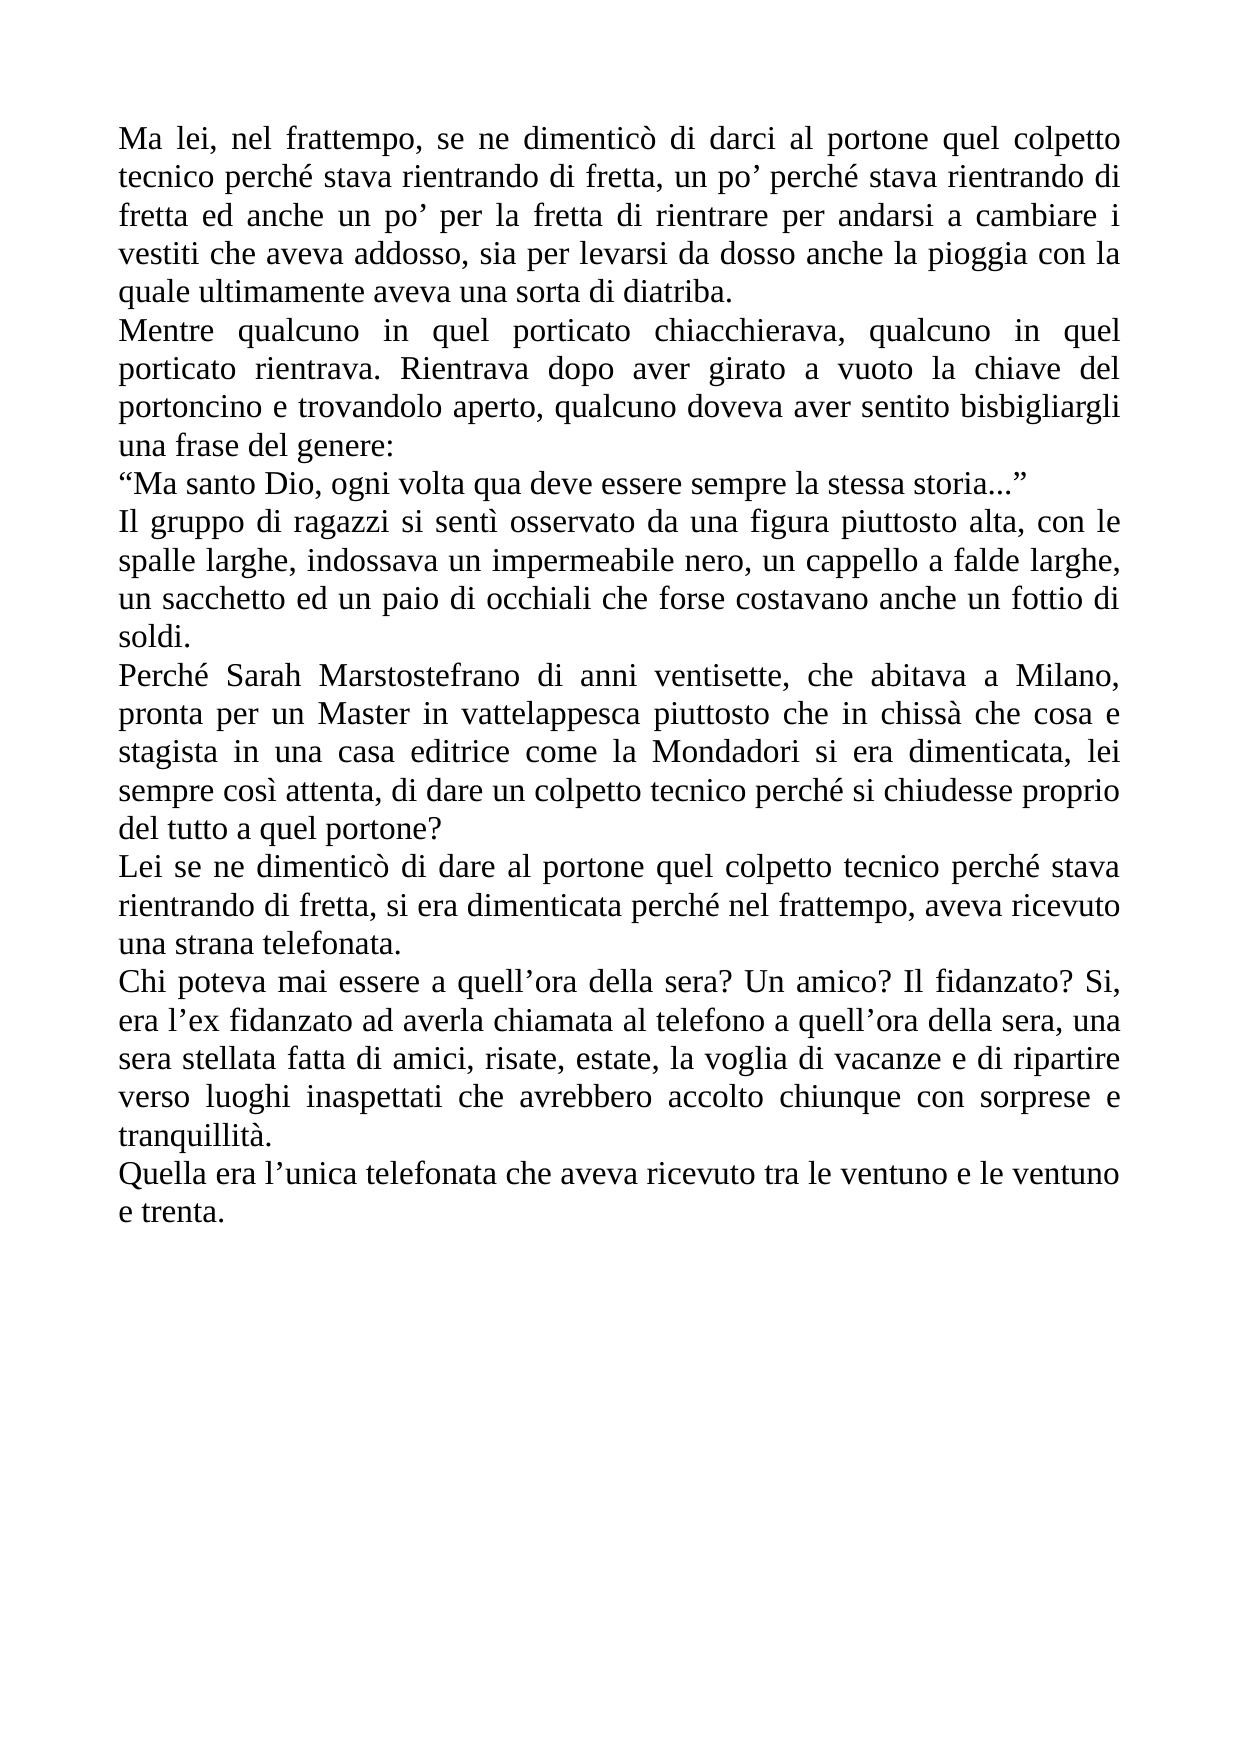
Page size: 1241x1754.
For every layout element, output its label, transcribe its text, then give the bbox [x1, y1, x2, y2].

text Il gruppo di ragazzi si sentì osservato da una figura piuttosto alta, con le spalle larghe, indossava un impermeabile nero, un cappello a falde larghe, un sacchetto ed un paio di occhiali che forse costavano anche un fottio di soldi. [118, 501, 1122, 655]
text Lei se ne dimenticò di dare al portone quel colpetto tecnico perché stava rientrando di fretta, si era dimenticata perché nel frattempo, aveva ricevuto una strana telefonata. [118, 846, 1122, 961]
text Mentre qualcuno in quel porticato chiacchierava, qualcuno in quel porticato rientrava. Rientrava dopo aver girato a vuoto la chiave del portoncino e trovandolo aperto, qualcuno doveva aver sentito bisbigliargli una frase del genere: [118, 310, 1122, 463]
text “Ma santo Dio, ogni volta qua deve essere sempre la stessa storia...” [118, 463, 1122, 501]
text Perché Sarah Marstostefrano di anni ventisette, che abitava a Milano, pronta per un Master in vattelappesca piuttosto che in chissà che cosa e stagista in una casa editrice come la Mondadori si era dimenticata, lei sempre così attenta, di dare un colpetto tecnico perché si chiudesse proprio del tutto a quel portone? [118, 655, 1122, 846]
text Chi poteva mai essere a quell’ora della sera? Un amico? Il fidanzato? Si, era l’ex fidanzato ad averla chiamata al telefono a quell’ora della sera, una sera stellata fatta di amici, risate, estate, la voglia di vacanze e di ripartire verso luoghi inaspettati che avrebbero accolto chiunque con sorprese e tranquillità. [118, 961, 1122, 1153]
text Ma lei, nel frattempo, se ne dimenticò di darci al portone quel colpetto tecnico perché stava rientrando di fretta, un po’ perché stava rientrando di fretta ed anche un po’ per la fretta di rientrare per andarsi a cambiare i vestiti che aveva addosso, sia per levarsi da dosso anche la pioggia con la quale ultimamente aveva una sorta di diatriba. [118, 118, 1122, 310]
text Quella era l’unica telefonata che aveva ricevuto tra le ventuno e le ventuno e trenta. [118, 1153, 1122, 1230]
